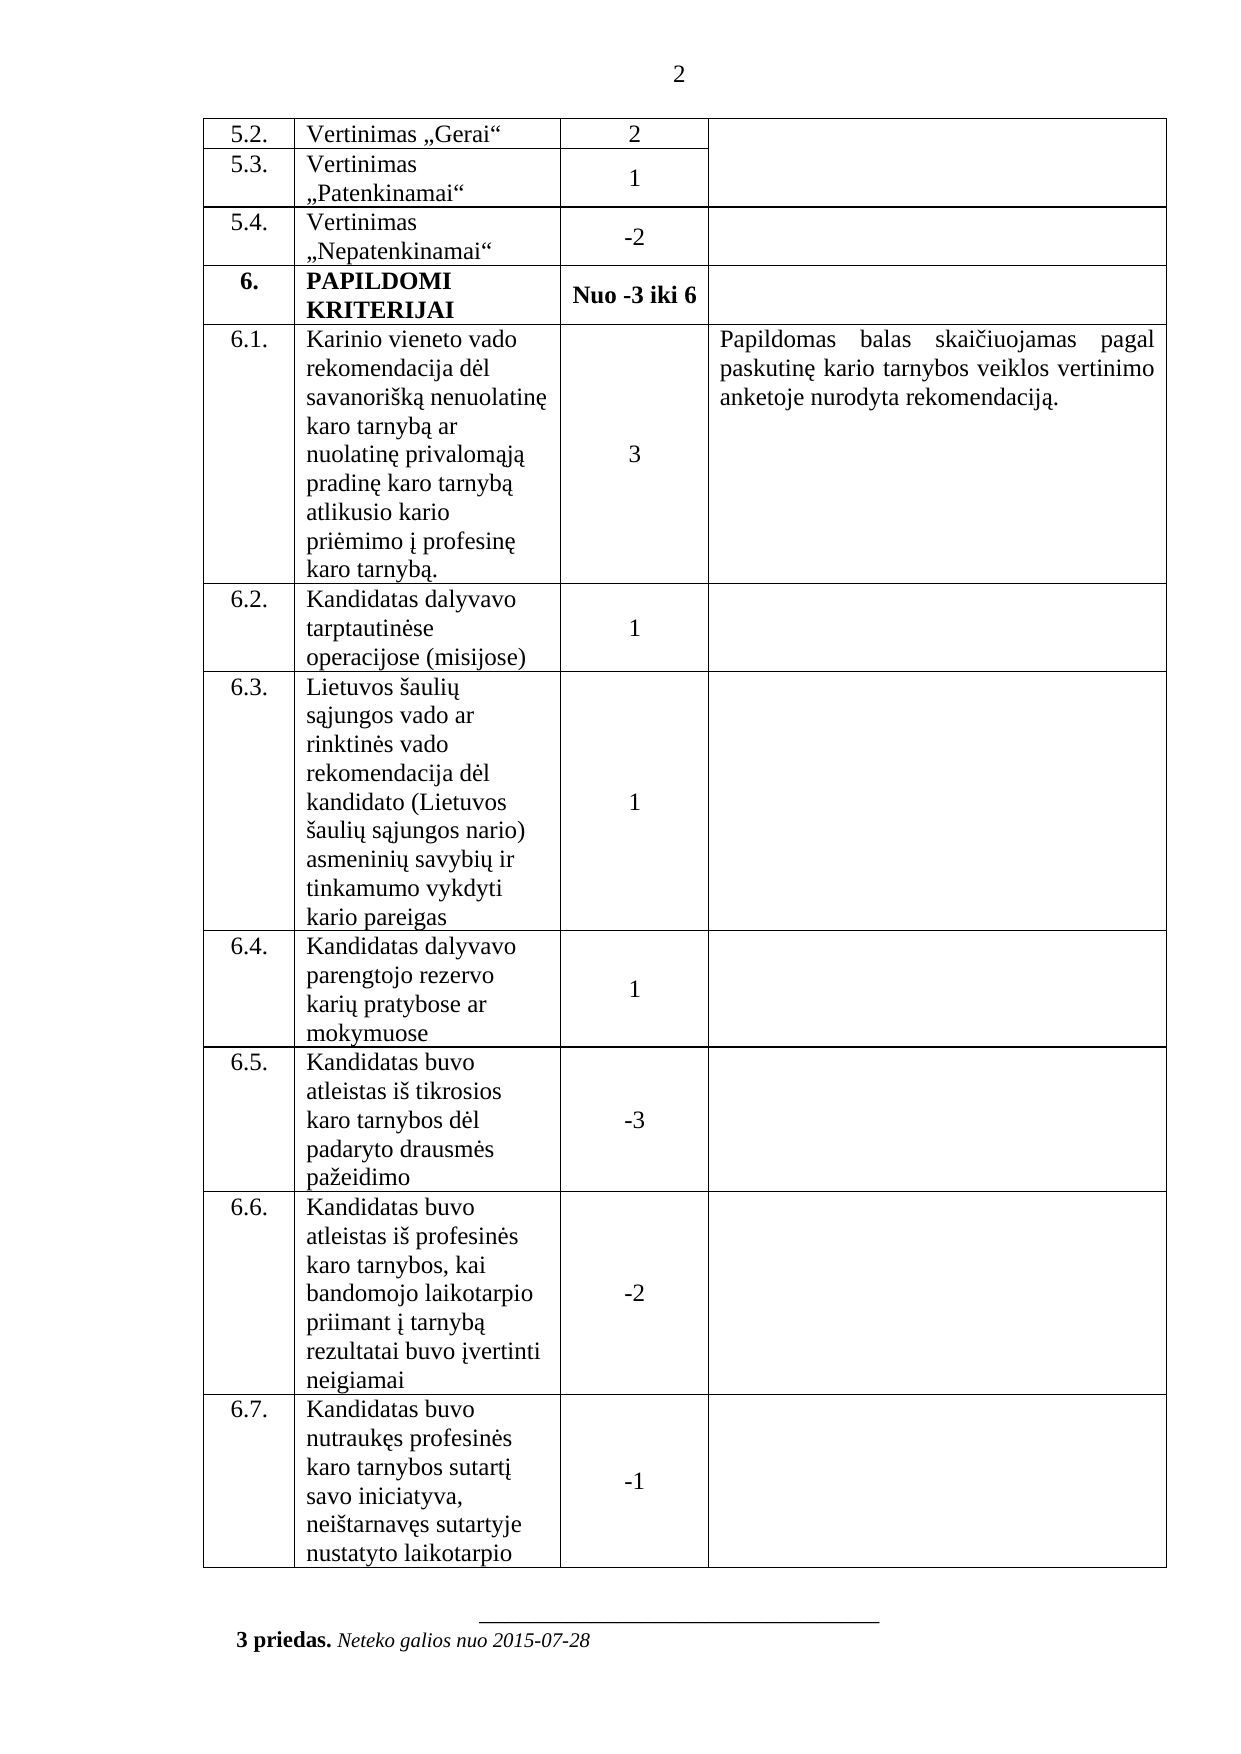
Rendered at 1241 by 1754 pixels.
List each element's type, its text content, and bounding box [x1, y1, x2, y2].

table_cell Kandidatas dalyvavo parengtojo rezervo karių pratybose ar mokymuose [295, 931, 560, 1046]
table_cell 5.3. [204, 149, 294, 206]
table_cell Kandidatas buvo atleistas iš profesinės karo tarnybos, kai bandomojo laikotarpio priimant į tarnybą rezultatai buvo įvertinti neigiamai [295, 1192, 560, 1393]
table_cell Kandidatas buvo nutraukęs profesinės karo tarnybos sutartį savo iniciatyva, neištarnavęs sutartyje nustatyto laikotarpio [295, 1395, 560, 1567]
table_cell [709, 672, 1166, 930]
table_cell 5.4. [204, 208, 294, 265]
table_cell Vertinimas „Patenkinamai“ [295, 149, 560, 206]
table_cell [709, 119, 1166, 206]
table_cell PAPILDOMI KRITERIJAI [295, 266, 560, 323]
table_cell -1 [561, 1395, 708, 1567]
table_cell [709, 1395, 1166, 1567]
table_cell Lietuvos šaulių sąjungos vado ar rinktinės vado rekomendacija dėl kandidato (Lietuvos šaulių sąjungos nario) asmeninių savybių ir tinkamumo vykdyti kario pareigas [295, 672, 560, 930]
table_cell 6.2. [204, 584, 294, 671]
table_cell [709, 584, 1166, 671]
table_cell 6. [204, 266, 294, 323]
table_cell Vertinimas „Nepatenkinamai“ [295, 208, 560, 265]
table_cell [709, 931, 1166, 1046]
table_cell Nuo -3 iki 6 [561, 266, 708, 323]
table_cell [709, 1048, 1166, 1191]
table_cell [709, 208, 1166, 265]
table_cell 6.1. [204, 325, 294, 583]
table_cell Karinio vieneto vado rekomendacija dėl savanorišką nenuolatinę karo tarnybą ar nuolatinę privalomąją pradinę karo tarnybą atlikusio kario priėmimo į profesinę karo tarnybą. [295, 325, 560, 583]
table_cell 5.2. [204, 119, 294, 148]
table_cell -2 [561, 1192, 708, 1393]
table_cell 1 [561, 672, 708, 930]
table_cell 6.6. [204, 1192, 294, 1393]
table_cell 3 [561, 325, 708, 583]
table_cell 6.5. [204, 1048, 294, 1191]
table_cell -2 [561, 208, 708, 265]
table_cell 1 [561, 149, 708, 206]
table_cell 1 [561, 584, 708, 671]
table_cell 1 [561, 931, 708, 1046]
table_cell 6.3. [204, 672, 294, 930]
table_cell Vertinimas „Gerai“ [295, 119, 560, 148]
table_cell Papildomas balas skaičiuojamas pagal paskutinę kario tarnybos veiklos vertinimo anketoje nurodyta rekomendaciją. [709, 325, 1166, 583]
table_cell Kandidatas dalyvavo tarptautinėse operacijose (misijose) [295, 584, 560, 671]
text 3 priedas. Neteko galios nuo 2015-07-28 [177, 1626, 1181, 1652]
table_cell -3 [561, 1048, 708, 1191]
text ________________________________ [177, 1597, 1181, 1626]
table_cell 6.4. [204, 931, 294, 1046]
table_cell 6.7. [204, 1395, 294, 1567]
table_cell 2 [561, 119, 708, 148]
table_cell [709, 266, 1166, 323]
table_cell [709, 1192, 1166, 1393]
table_cell Kandidatas buvo atleistas iš tikrosios karo tarnybos dėl padaryto drausmės pažeidimo [295, 1048, 560, 1191]
